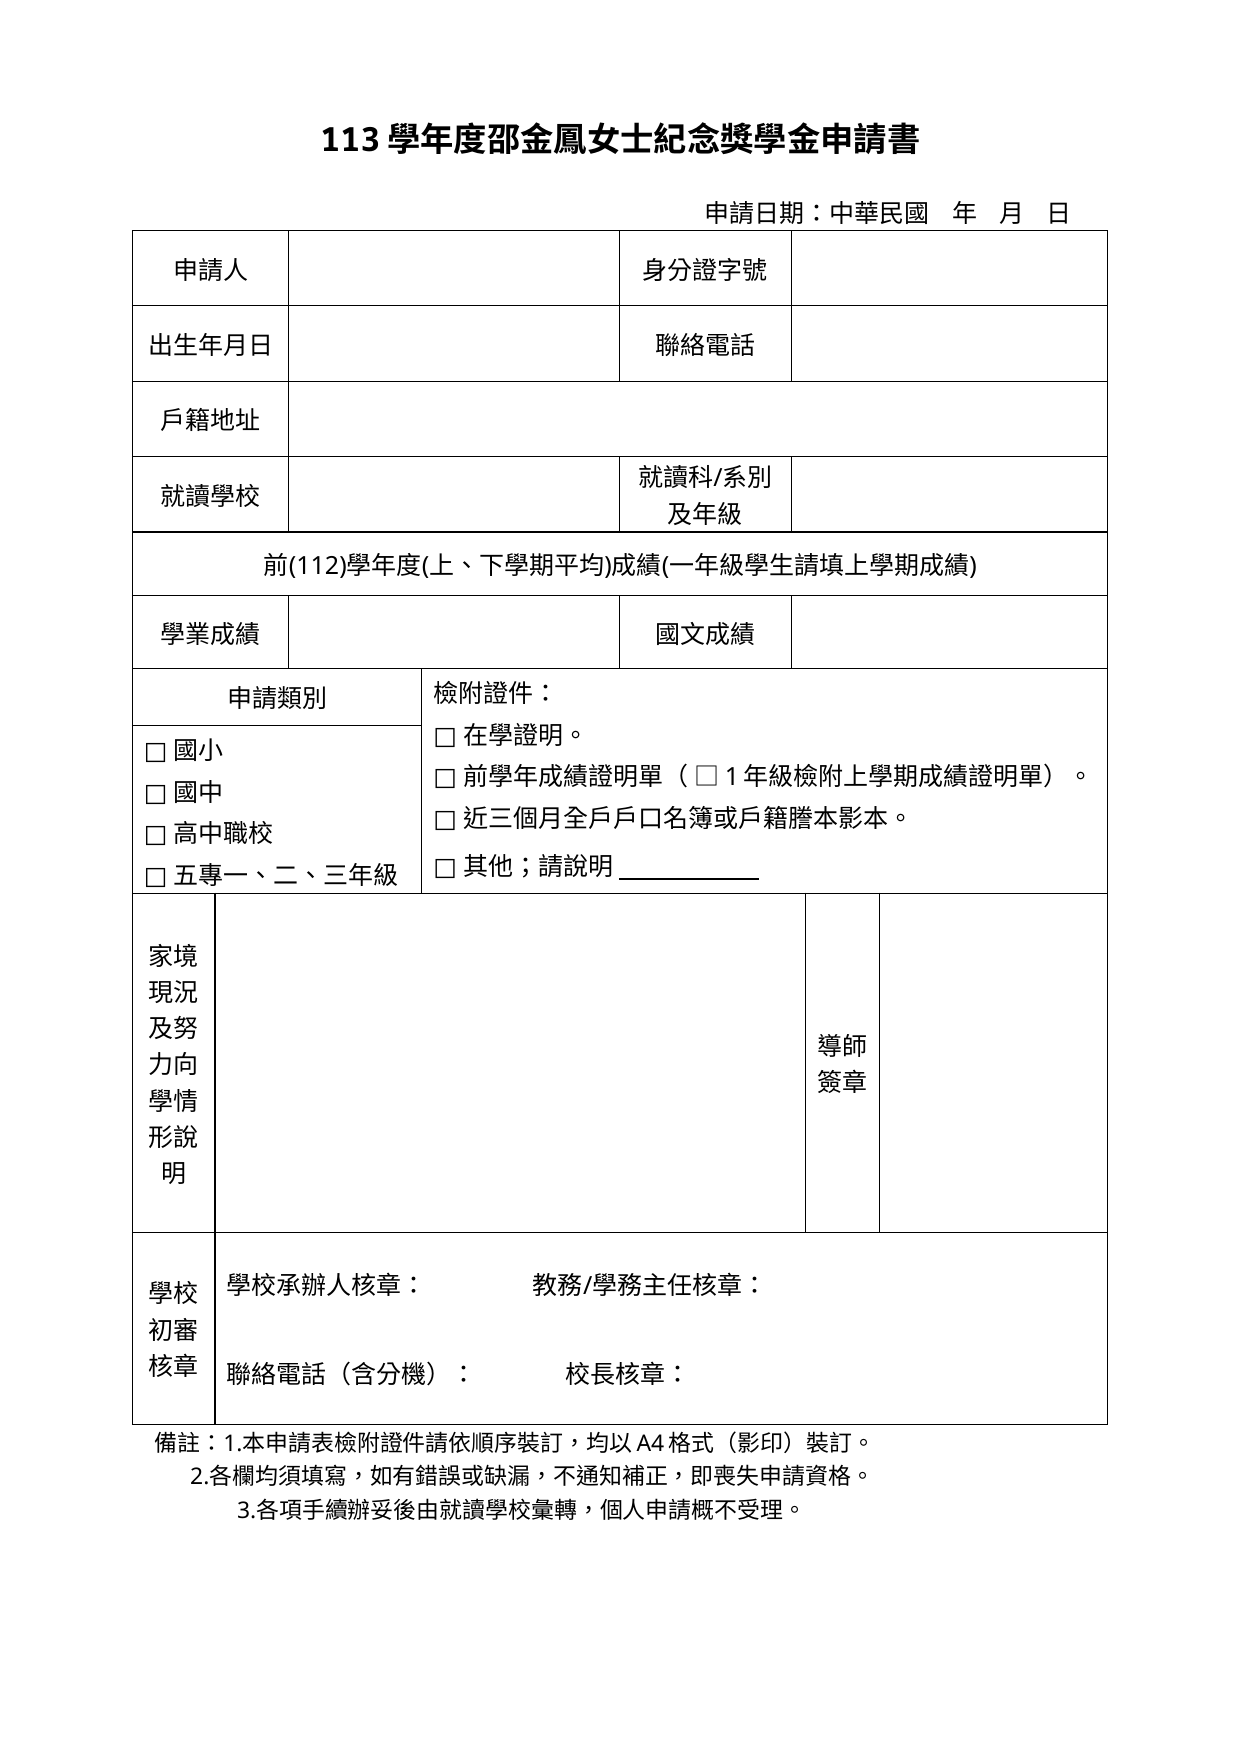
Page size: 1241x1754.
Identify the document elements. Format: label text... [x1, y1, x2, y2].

table_header [289, 231, 619, 305]
text 2.各欄均須填寫，如有錯誤或缺漏，不通知補正，即喪失申請資格。 [154, 1458, 1098, 1491]
text 3.各項手續辦妥後由就讀學校彙轉，個人申請概不受理。 [154, 1491, 1098, 1525]
table_cell 就讀學校 [133, 457, 288, 531]
table_cell [216, 894, 805, 1232]
table_cell 聯絡電話 [620, 306, 791, 381]
table_header [792, 231, 1107, 305]
text 113學年度邵金鳳女士紀念獎學金申請書 [142, 118, 1098, 160]
table_cell 學校 初審核章 [133, 1233, 214, 1424]
text 備註：1.本申請表檢附證件請依順序裝訂，均以A4格式（影印）裝訂。 [154, 1425, 1098, 1458]
table_cell [289, 382, 1107, 456]
table_cell 戶籍地址 [133, 382, 288, 456]
table_header 申請人 [133, 231, 288, 305]
table_header 身分證字號 [620, 231, 791, 305]
table_cell 家境現況及努力向學情形說明 [133, 894, 214, 1232]
table_cell 國文成績 [620, 596, 791, 668]
text 申請日期：中華民國 年 月 日 [142, 194, 1098, 230]
table_cell [792, 596, 1107, 668]
table_cell 導師簽章 [806, 894, 879, 1232]
table_cell 申請類別 [133, 669, 421, 725]
table_cell [792, 306, 1107, 381]
table_cell [289, 457, 619, 531]
table_cell □ 國小 □ 國中 □ 高中職校 □ 五專一、二、三年級 [133, 726, 421, 893]
table_cell [289, 596, 619, 668]
table_cell 前(112)學年度(上、下學期平均)成績(一年級學生請填上學期成績) [133, 533, 1107, 595]
table_cell [289, 306, 619, 381]
table_cell 出生年月日 [133, 306, 288, 381]
table_cell [792, 457, 1107, 531]
table_cell 檢附證件： □ 在學證明。 □ 前學年成績證明單（ □ 1年級檢附上學期成績證明單）。 □ 近三個月全戶戶口名簿或戶籍謄本影本。 □ 其他；請說明 [422, 669, 1107, 893]
table_cell 學校承辦人核章： 教務/學務主任核章： 聯絡電話（含分機）： 校長核章： [216, 1233, 1107, 1424]
table_cell 學業成績 [133, 596, 288, 668]
table_cell [880, 894, 1107, 1232]
table_cell 就讀科/系別及年級 [620, 457, 791, 531]
